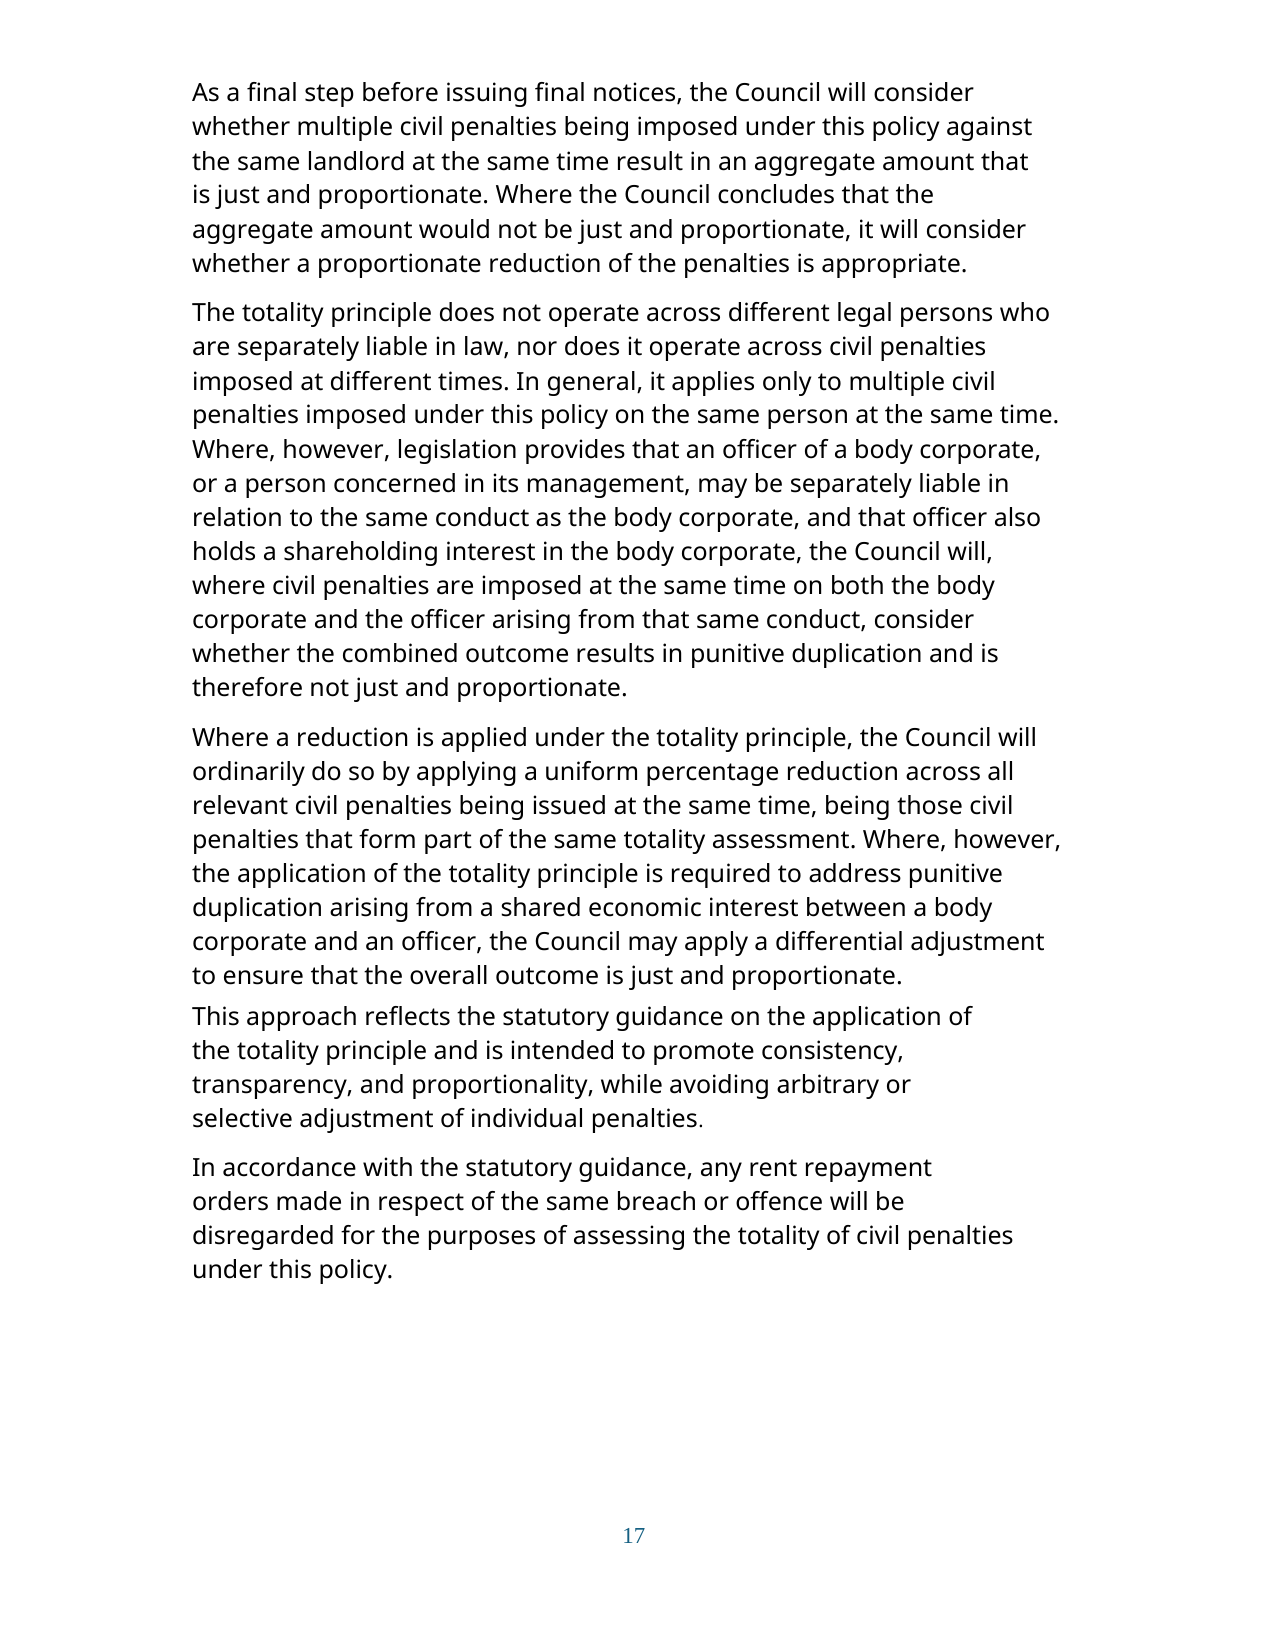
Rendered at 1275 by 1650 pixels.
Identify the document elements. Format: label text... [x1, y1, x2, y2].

text As a final step before issuing final notices, the Council will consider whether multiple civil penalties being imposed under this policy against the same landlord at the same time result in an aggregate amount that is just and proportionate. Where the Council concludes that the aggregate amount would not be just and proportionate, it will consider whether a proportionate reduction of the penalties is appropriate. [192, 75, 1045, 279]
text Where a reduction is applied under the totality principle, the Council will ordinarily do so by applying a uniform percentage reduction across all relevant civil penalties being issued at the same time, being those civil penalties that form part of the same totality assessment. Where, however, the application of the totality principle is required to address punitive duplication arising from a shared economic interest between a body corporate and an officer, the Council may apply a differential adjustment to ensure that the overall outcome is just and proportionate. [192, 719, 1068, 992]
text The totality principle does not operate across different legal persons who are separately liable in law, nor does it operate across civil penalties imposed at different times. In general, it applies only to multiple civil penalties imposed under this policy on the same person at the same time. Where, however, legislation provides that an officer of a body corporate, or a person concerned in its management, may be separately liable in relation to the same conduct as the body corporate, and that officer also holds a shareholding interest in the body corporate, the Council will, where civil penalties are imposed at the same time on both the body corporate and the officer arising from that same conduct, consider whether the combined outcome results in punitive duplication and is therefore not just and proportionate. [192, 295, 1068, 704]
text This approach reflects the statutory guidance on the application of the totality principle and is intended to promote consistency, transparency, and proportionality, while avoiding arbitrary or selective adjustment of individual penalties. [192, 998, 1015, 1134]
text In accordance with the statutory guidance, any rent repayment orders made in respect of the same breach or offence will be disregarded for the purposes of assessing the totality of civil penalties under this policy. [192, 1150, 1015, 1286]
